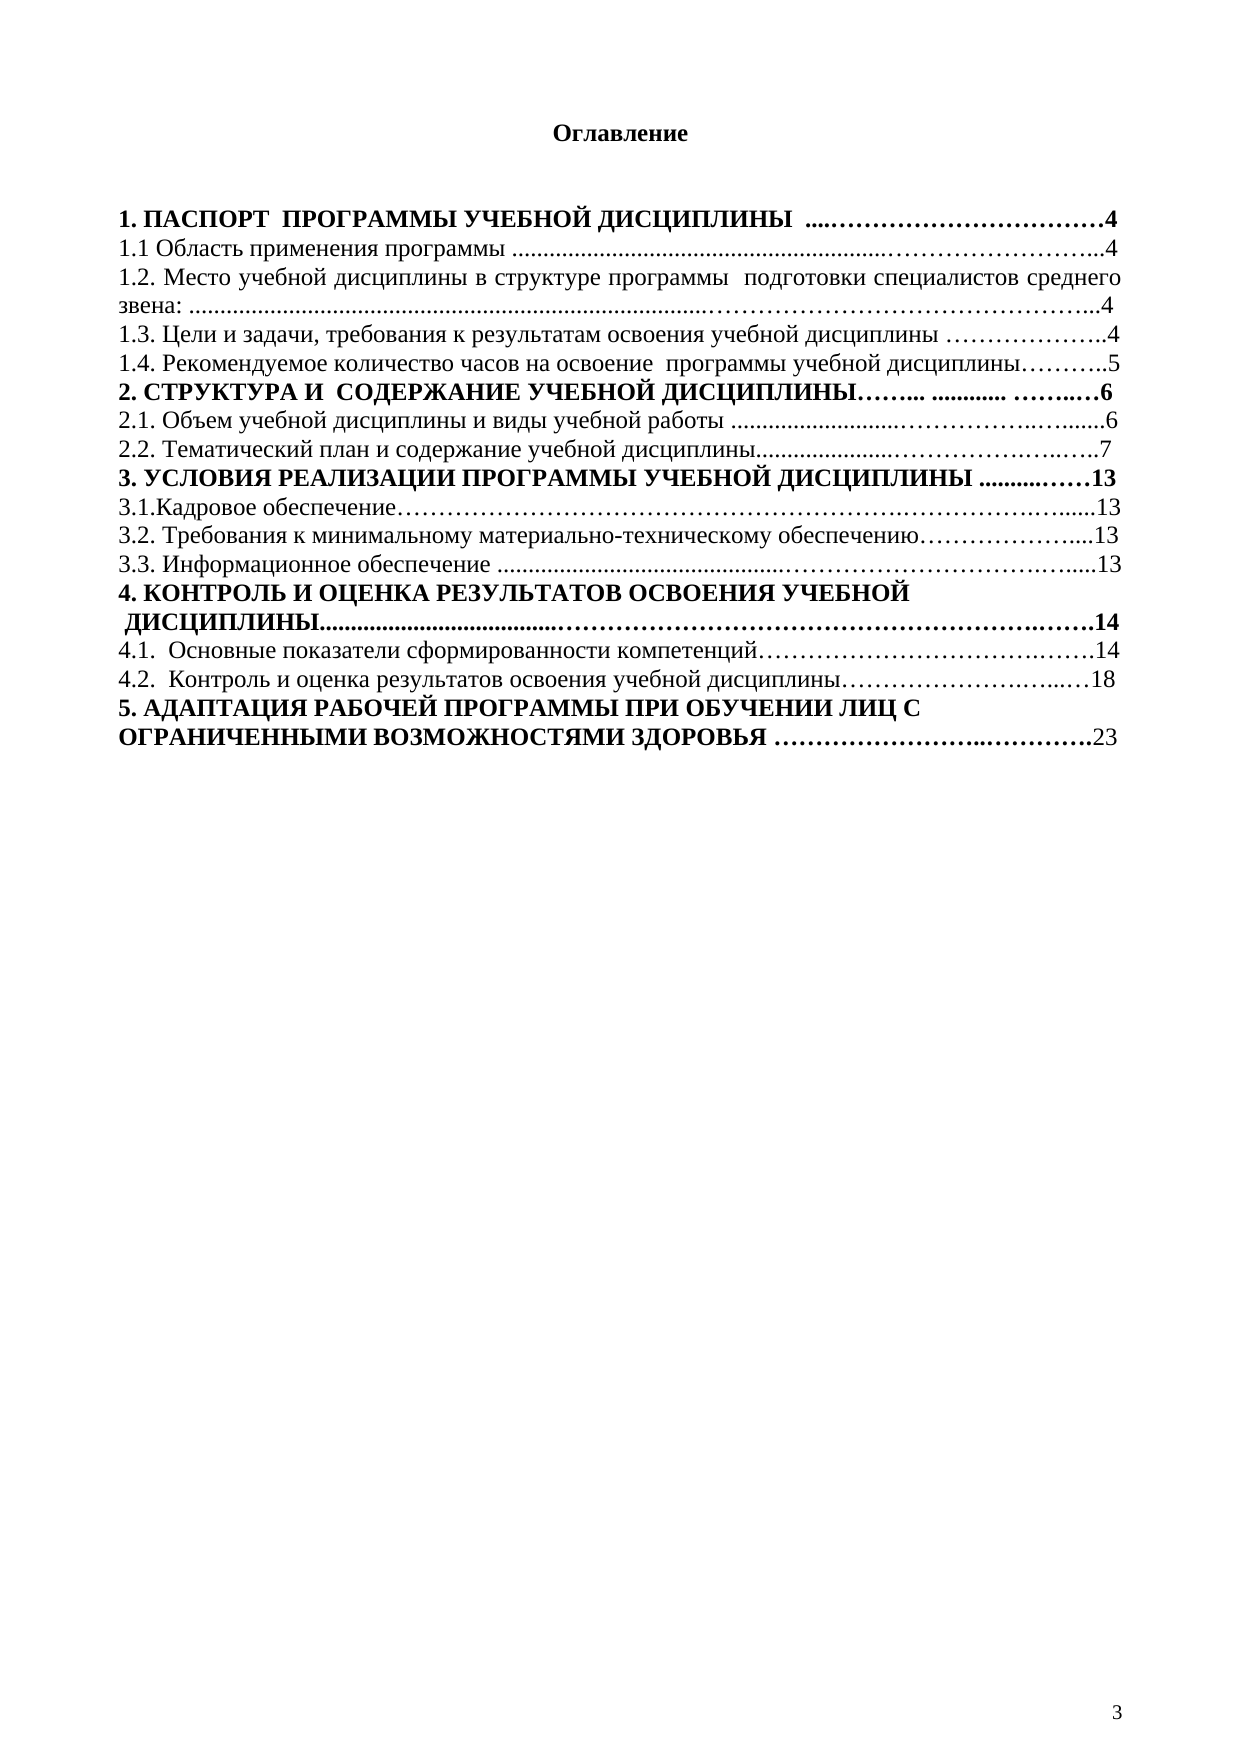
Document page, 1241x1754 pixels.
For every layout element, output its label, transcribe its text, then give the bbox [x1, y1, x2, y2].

text 3.1.Кадровое обеспечение…………………………………………………….…………….…......13 [118, 492, 1122, 521]
text ДИСЦИПЛИНЫ......................................………………………………………………….…….14 [118, 607, 1122, 636]
text 3.3. Информационное обеспечение ..............................................………………………….….....13 [118, 549, 1122, 578]
text 1.4. Рекомендуемое количество часов на освоение программы учебной дисциплины………..5 [118, 348, 1122, 377]
text 2. СТРУКТУРА И СОДЕРЖАНИЕ УЧЕБНОЙ ДИСЦИПЛИНЫ……... ............ ……..…6 [118, 377, 1122, 406]
text 4.2. Контроль и оценка результатов освоения учебной дисциплины………………….…...…18 [118, 664, 1122, 693]
text 1.2. Место учебной дисциплины в структуре программы подготовки специалистов среднего звена: ...................................................................................………………………………………...4 [118, 262, 1122, 319]
text 3.2. Требования к минимальному материально-техническому обеспечению………………....13 [118, 521, 1122, 549]
text Оглавление [118, 118, 1122, 147]
text 2.2. Тематический план и содержание учебной дисциплины......................…………….…..…..7 [118, 434, 1122, 463]
text 1.1 Область применения программы ............................................................……………………...4 [118, 233, 1122, 262]
text 2.1. Объем учебной дисциплины и виды учебной работы ...........................……………..….......6 [118, 406, 1122, 434]
text 3. УСЛОВИЯ РЕАЛИЗАЦИИ ПРОГРАММЫ УЧЕБНОЙ ДИСЦИПЛИНЫ ..........……13 [118, 463, 1122, 492]
text 5. АДАПТАЦИЯ РАБОЧЕЙ ПРОГРАММЫ ПРИ ОБУЧЕНИИ ЛИЦ С ОГРАНИЧЕННЫМИ ВОЗМОЖНОСТЯМИ ЗДОРОВЬЯ ……………………..………….23 [118, 693, 1122, 751]
text 4. КОНТРОЛЬ И ОЦЕНКА РЕЗУЛЬТАТОВ ОСВОЕНИЯ УЧЕБНОЙ [118, 578, 1122, 607]
text 1.3. Цели и задачи, требования к результатам освоения учебной дисциплины ………………..4 [118, 319, 1122, 348]
text 4.1. Основные показатели сформированности компетенций…………………………….…….14 [118, 636, 1122, 664]
text 1. ПАСПОРТ ПРОГРАММЫ УЧЕБНОЙ ДИСЦИПЛИНЫ ....……………………………4 [118, 204, 1122, 233]
